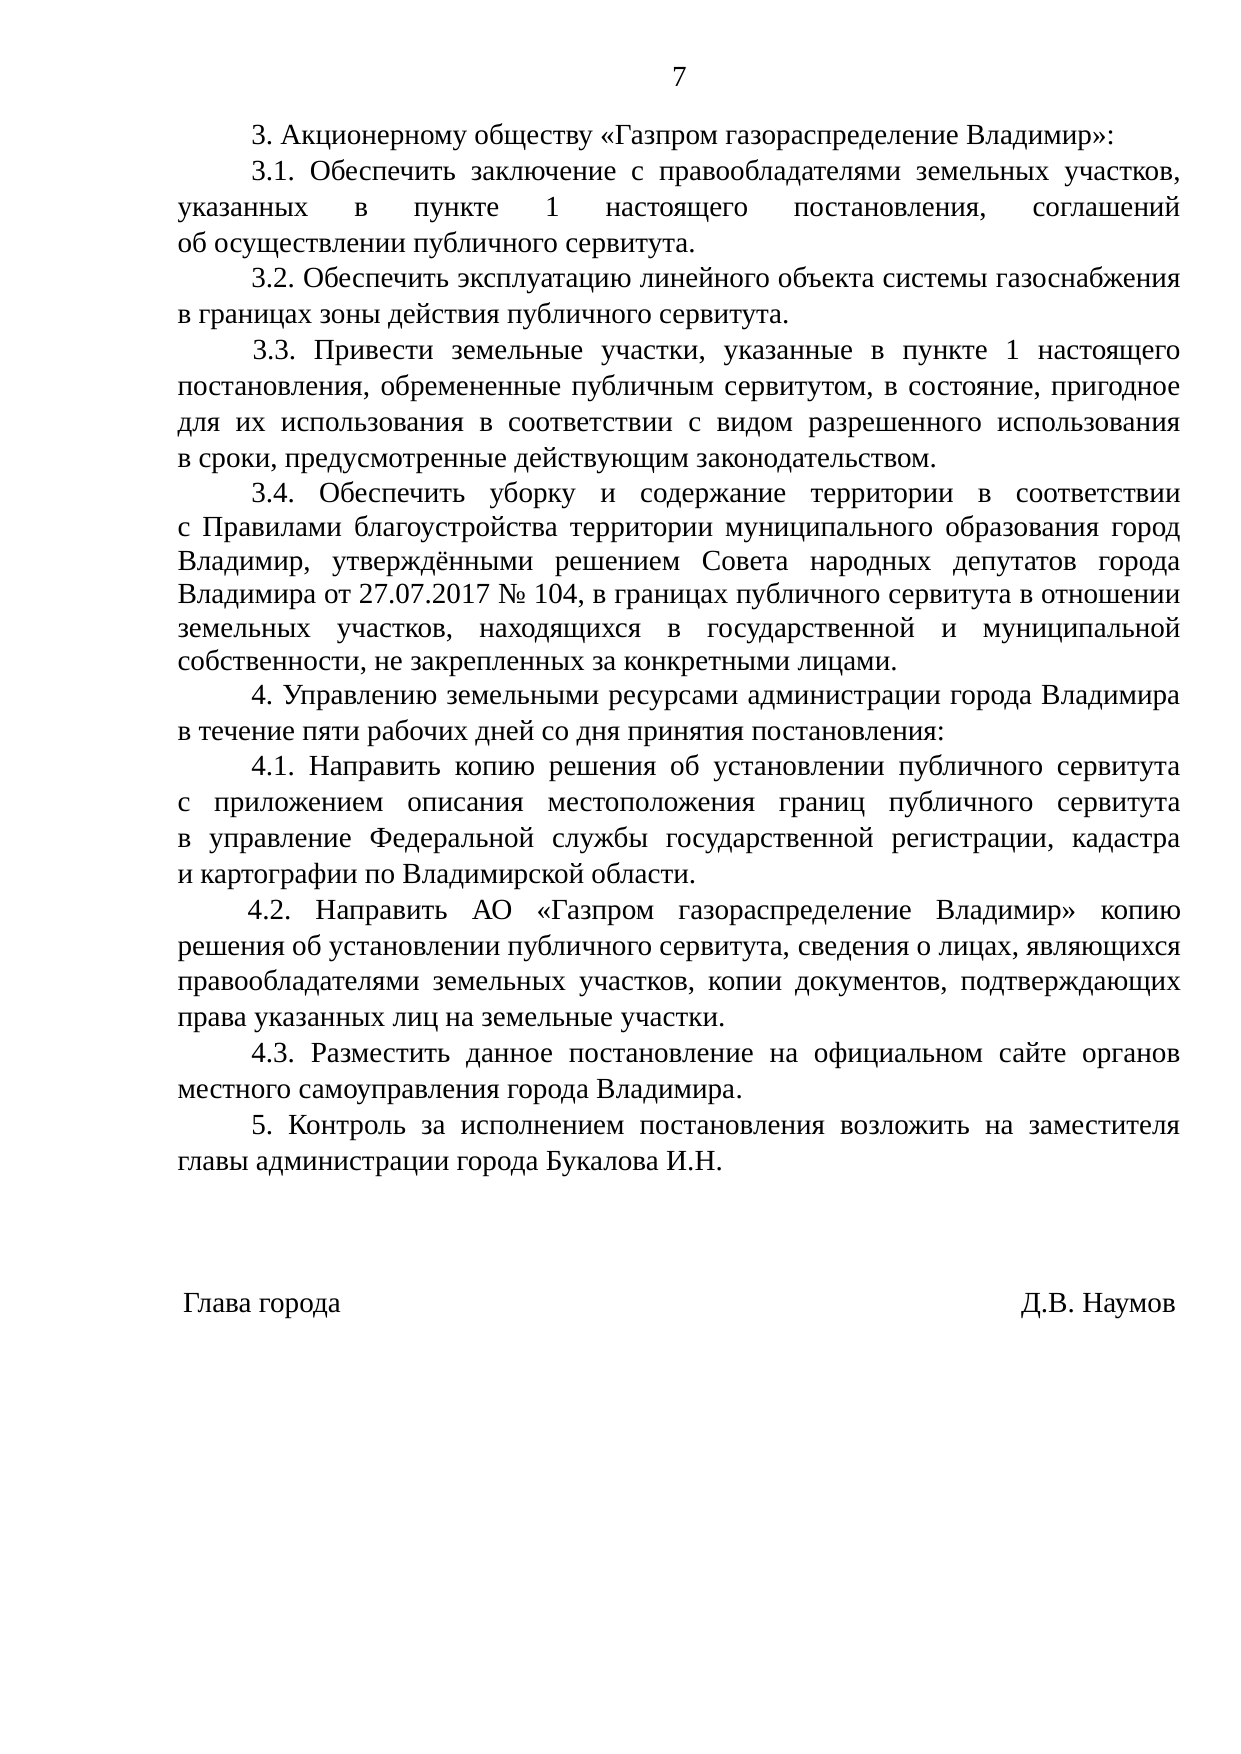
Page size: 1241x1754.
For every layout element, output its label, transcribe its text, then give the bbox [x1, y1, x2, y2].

table_header Глава города [177, 1279, 679, 1324]
table_header Д.В. Наумов [679, 1279, 1181, 1324]
text 4. Управлению земельными ресурсами администрации города Владимира в течение пяти рабочих дней со дня принятия постановления: [177, 677, 1181, 746]
text 3.4. Обеспечить уборку и содержание территории в соответствии с Правилами благоустройства территории муниципального образования город Владимир, утверждёнными решением Совета народных депутатов города Владимира от 27.07.2017 № 104, в границах публичного сервитута в отношении земельных участков, находящихся в государственной и муниципальной собственности, не закрепленных за конкретными лицами. [177, 476, 1181, 677]
text 4.2. Направить АО «Газпром газораспределение Владимир» копию решения об установлении публичного сервитута, сведения о лицах, являющихся правообладателями земельных участков, копии документов, подтверждающих права указанных лиц на земельные участки. [177, 892, 1181, 1033]
text 3.1. Обеспечить заключение с правообладателями земельных участков, указанных в пункте 1 настоящего постановления, соглашений об осуществлении публичного сервитута. [177, 153, 1181, 258]
text 3.3. Привести земельные участки, указанные в пункте 1 настоящего постановления, обремененные публичным сервитутом, в состояние, пригодное для их использования в соответствии с видом разрешенного использования в сроки, предусмотренные действующим законодательством. [177, 332, 1181, 473]
text 3.2. Обеспечить эксплуатацию линейного объекта системы газоснабжения в границах зоны действия публичного сервитута. [177, 261, 1181, 330]
text 5. Контроль за исполнением постановления возложить на заместителя главы администрации города Букалова И.Н. [177, 1107, 1181, 1176]
text 3. Акционерному обществу «Газпром газораспределение Владимир»: [177, 117, 1181, 151]
text 4.3. Разместить данное постановление на официальном сайте органов местного самоуправления города Владимира. [177, 1035, 1181, 1104]
text 4.1. Направить копию решения об установлении публичного сервитута c приложением описания местоположения границ публичного сервитута в управление Федеральной службы государственной регистрации, кадастра и картографии по Владимирской области. [177, 748, 1181, 889]
